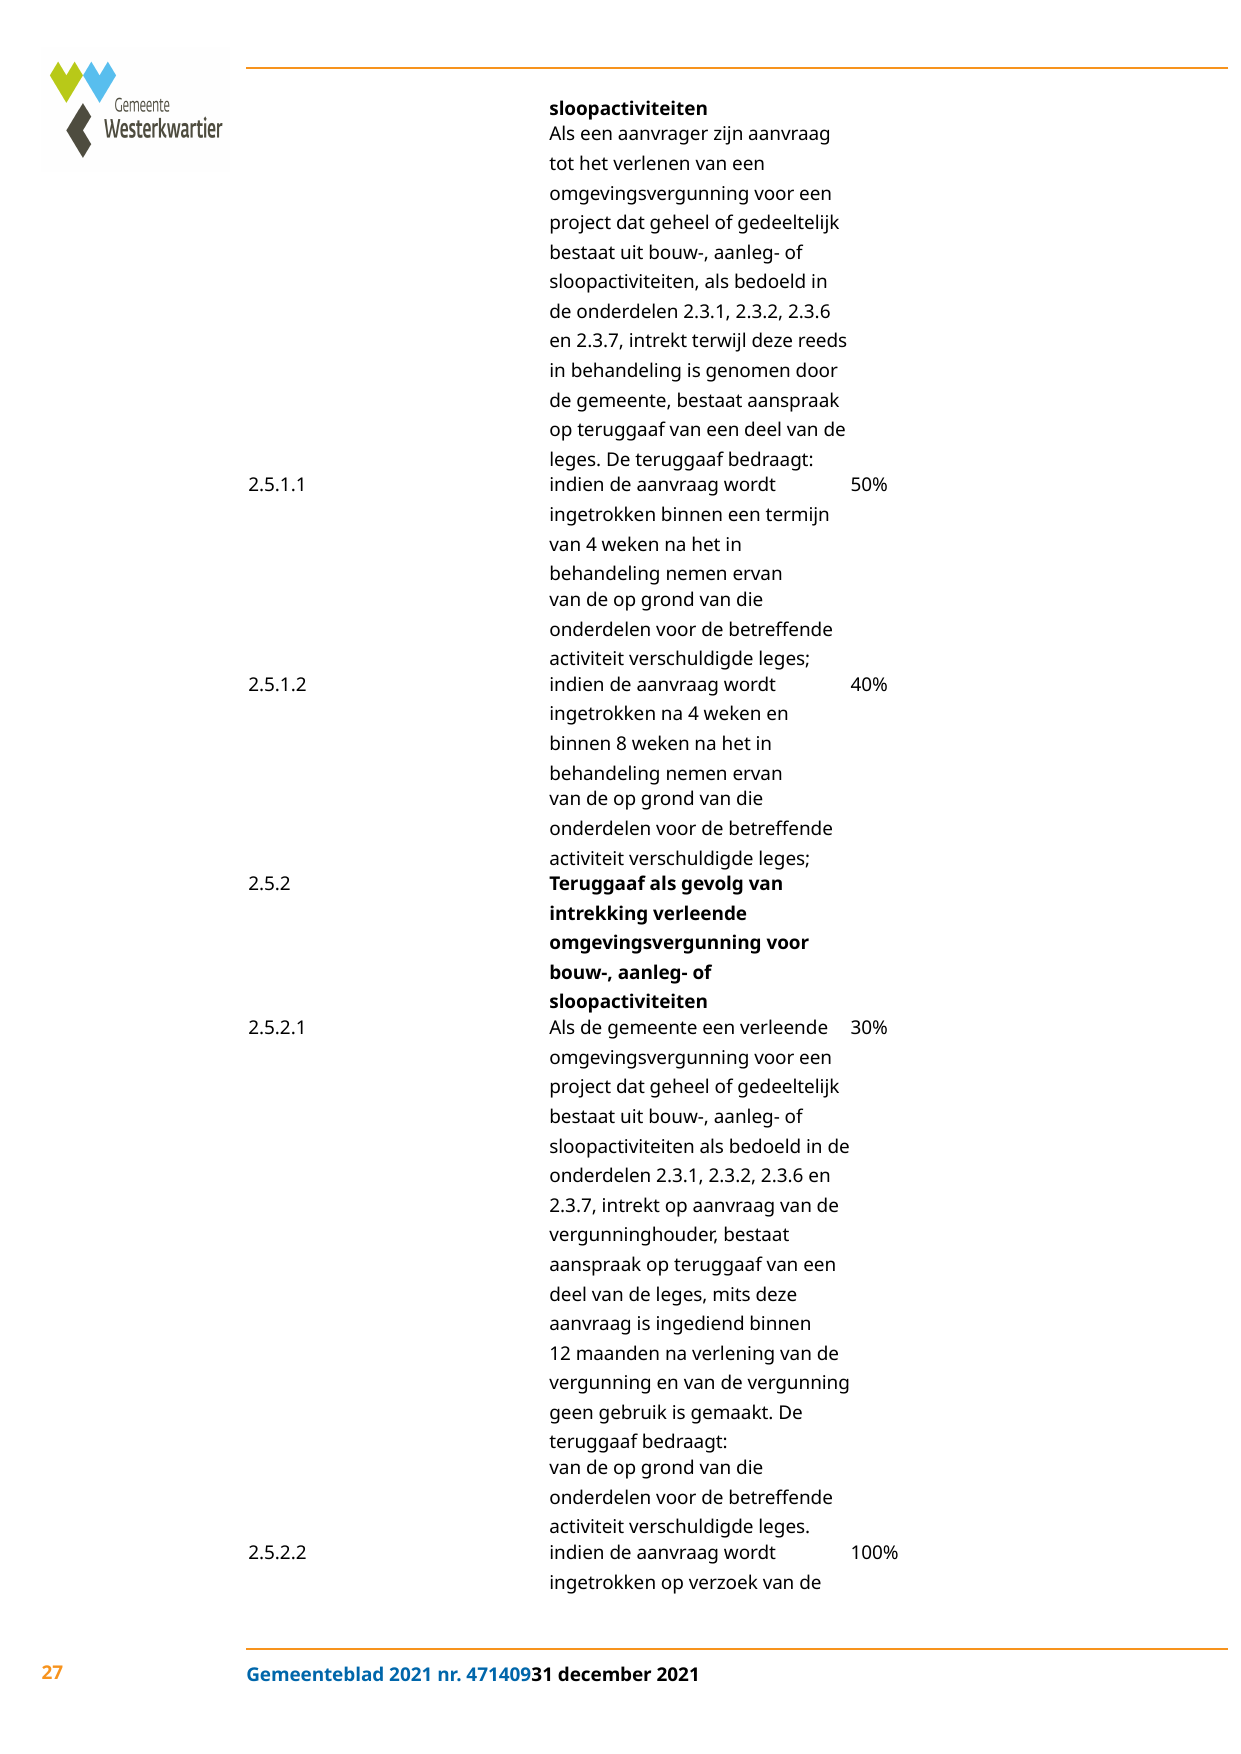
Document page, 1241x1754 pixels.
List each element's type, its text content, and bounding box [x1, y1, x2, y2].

table_cell van de op grond van die onderdelen voor de betreffende activiteit verschuldigde leges. [549, 1454, 850, 1539]
table_cell 2.5.1.2 [248, 671, 549, 870]
table_cell Als een aanvrager zijn aanvraag tot het verlenen van een omgevingsvergunning voor een project dat geheel of gedeeltelijk bestaat uit bouw-, aanleg- of sloopactiviteiten, als bedoeld in de onderdelen 2.3.1, 2.3.2, 2.3.6 en 2.3.7, intrekt terwijl deze reeds in behandeling is genomen door de gemeente, bestaat aanspraak op teruggaaf van een deel van de leges. De teruggaaf bedraagt: [549, 121, 850, 472]
table_cell [850, 870, 1152, 1014]
table_cell 30% [850, 1015, 1152, 1454]
table_cell Als de gemeente een verleende omgevingsvergunning voor een project dat geheel of gedeeltelijk bestaat uit bouw-, aanleg- of sloopactiviteiten als bedoeld in de onderdelen 2.3.1, 2.3.2, 2.3.6 en 2.3.7, intrekt op aanvraag van de vergunninghouder, bestaat aanspraak op teruggaaf van een deel van de leges, mits deze aanvraag is ingediend binnen 12 maanden na verlening van de vergunning en van de vergunning geen gebruik is gemaakt. De teruggaaf bedraagt: [549, 1015, 850, 1454]
table_cell [850, 95, 1152, 121]
picture [41, 47, 231, 172]
table_cell [248, 95, 549, 121]
table_cell 2.5.2 [248, 870, 549, 1014]
table_cell [850, 1454, 1152, 1539]
table_cell sloopactiviteiten [549, 95, 850, 121]
table_cell [850, 786, 1152, 870]
table_cell 2.5.2.1 [248, 1015, 549, 1539]
table_cell 100% [850, 1539, 1152, 1594]
table_cell van de op grond van die onderdelen voor de betreffende activiteit verschuldigde leges; [549, 586, 850, 671]
table_cell indien de aanvraag wordt ingetrokken binnen een termijn van 4 weken na het in behandeling nemen ervan [549, 472, 850, 586]
table_cell van de op grond van die onderdelen voor de betreffende activiteit verschuldigde leges; [549, 786, 850, 870]
table_cell [850, 586, 1152, 671]
table_cell 2.5.1.1 [248, 472, 549, 671]
table_cell indien de aanvraag wordt ingetrokken na 4 weken en binnen 8 weken na het in behandeling nemen ervan [549, 671, 850, 786]
table_cell indien de aanvraag wordt ingetrokken op verzoek van de [549, 1539, 850, 1594]
table_cell Teruggaaf als gevolg van intrekking verleende omgevingsvergunning voor bouw-, aanleg- of sloopactiviteiten [549, 870, 850, 1014]
table_cell 50% [850, 472, 1152, 586]
table_cell [850, 121, 1152, 472]
table_cell 2.5.2.2 [248, 1539, 549, 1594]
table_cell [248, 121, 549, 472]
table_cell 40% [850, 671, 1152, 786]
